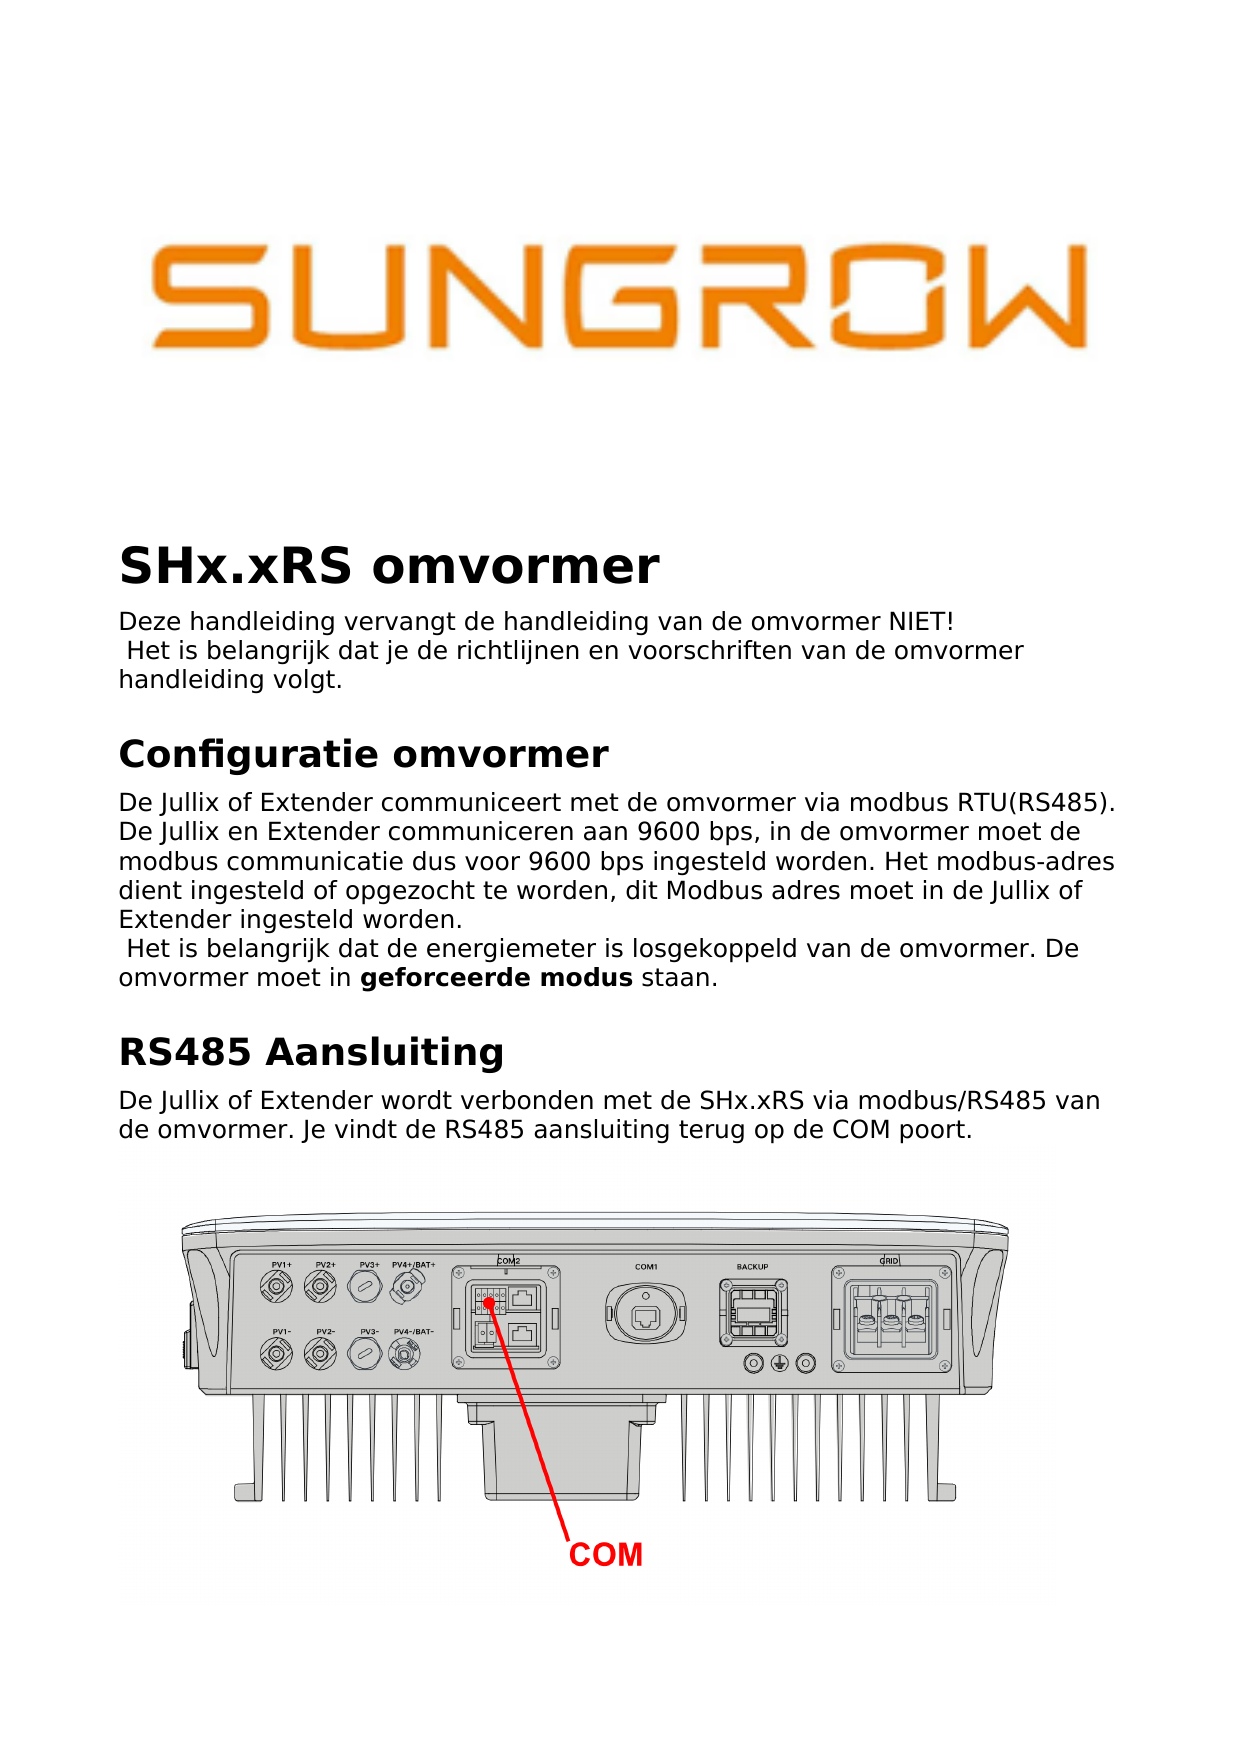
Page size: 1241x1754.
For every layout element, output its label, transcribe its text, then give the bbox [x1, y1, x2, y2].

subtitle Configuratie omvormer [118, 732, 1122, 776]
text De Jullix of Extender communiceert met de omvormer via modbus RTU(RS485). De Jullix en Extender communiceren aan 9600 bps, in de omvormer moet de modbus communicatie dus voor 9600 bps ingesteld worden. Het modbus-adres dient ingesteld of opgezocht te worden, dit Modbus adres moet in de Jullix of Extender ingesteld worden. Het is belangrijk dat de energiemeter is losgekoppeld van de omvormer. De omvormer moet in geforceerde modus staan. [118, 788, 1122, 993]
picture [118, 1144, 1056, 1605]
picture [118, 118, 1123, 470]
text De Jullix of Extender wordt verbonden met de SHx.xRS via modbus/RS485 van de omvormer. Je vindt de RS485 aansluiting terug op de COM poort. [118, 1086, 1122, 1605]
subtitle RS485 Aansluiting [118, 1030, 1122, 1074]
subtitle SHx.xRS omvormer [118, 537, 1122, 595]
text Deze handleiding vervangt de handleiding van de omvormer NIET! Het is belangrijk dat je de richtlijnen en voorschriften van de omvormer handleiding volgt. [118, 607, 1122, 695]
